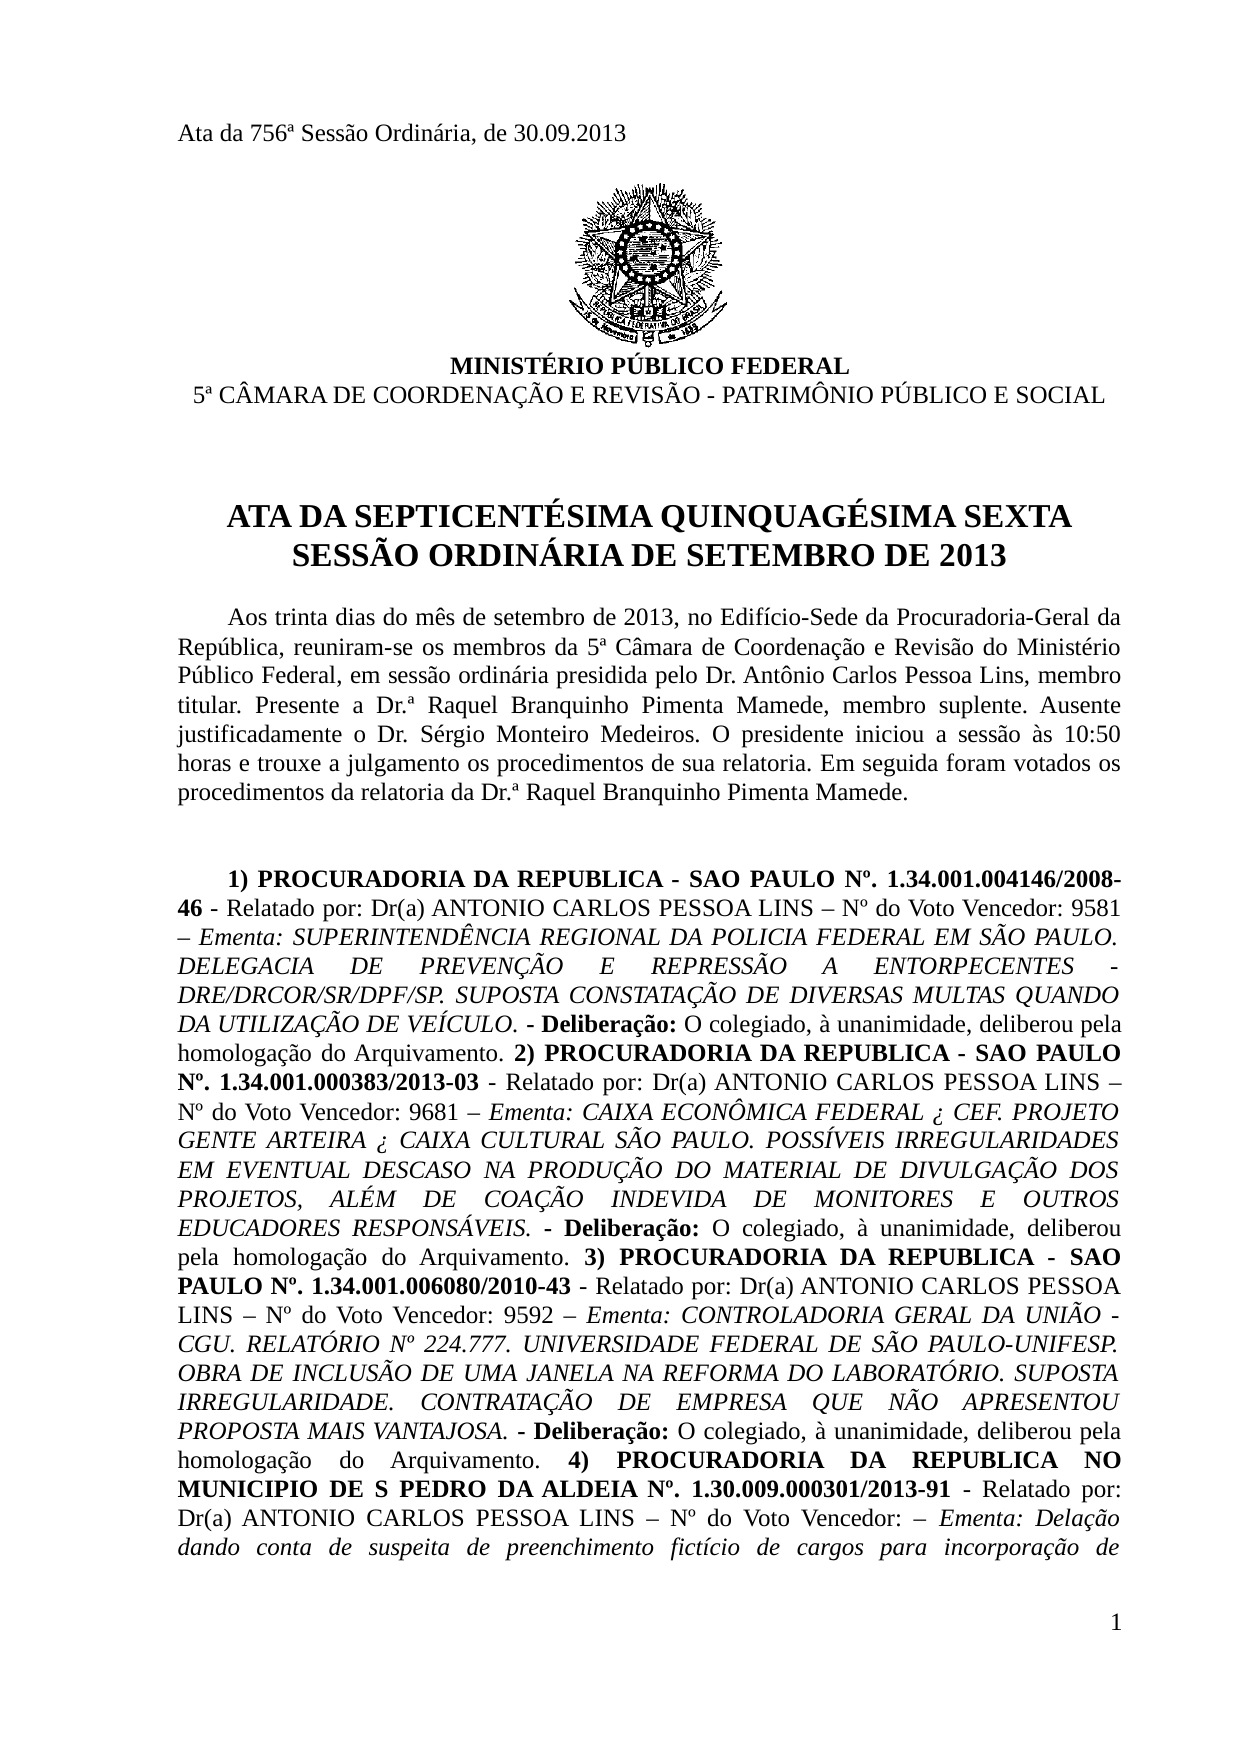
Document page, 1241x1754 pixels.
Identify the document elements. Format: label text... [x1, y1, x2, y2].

text 1) PROCURADORIA DA REPUBLICA - SAO PAULO Nº. 1.34.001.004146/2008-46 - Relatado por: Dr(a) ANTONIO CARLOS PESSOA LINS – Nº do Voto Vencedor: 9581 – Ementa: SUPERINTENDÊNCIA REGIONAL DA POLICIA FEDERAL EM SÃO PAULO. DELEGACIA DE PREVENÇÃO E REPRESSÃO A ENTORPECENTES - DRE/DRCOR/SR/DPF/SP. SUPOSTA CONSTATAÇÃO DE DIVERSAS MULTAS QUANDO DA UTILIZAÇÃO DE VEÍCULO. - Deliberação: O colegiado, à unanimidade, deliberou pela homologação do Arquivamento. 2) PROCURADORIA DA REPUBLICA - SAO PAULO Nº. 1.34.001.000383/2013-03 - Relatado por: Dr(a) ANTONIO CARLOS PESSOA LINS – Nº do Voto Vencedor: 9681 – Ementa: CAIXA ECONÔMICA FEDERAL ¿ CEF. PROJETO GENTE ARTEIRA ¿ CAIXA CULTURAL SÃO PAULO. POSSÍVEIS IRREGULARIDADES EM EVENTUAL DESCASO NA PRODUÇÃO DO MATERIAL DE DIVULGAÇÃO DOS PROJETOS, ALÉM DE COAÇÃO INDEVIDA DE MONITORES E OUTROS EDUCADORES RESPONSÁVEIS. - Deliberação: O colegiado, à unanimidade, deliberou pela homologação do Arquivamento. 3) PROCURADORIA DA REPUBLICA - SAO PAULO Nº. 1.34.001.006080/2010-43 - Relatado por: Dr(a) ANTONIO CARLOS PESSOA LINS – Nº do Voto Vencedor: 9592 – Ementa: CONTROLADORIA GERAL DA UNIÃO - CGU. RELATÓRIO Nº 224.777. UNIVERSIDADE FEDERAL DE SÃO PAULO-UNIFESP. OBRA DE INCLUSÃO DE UMA JANELA NA REFORMA DO LABORATÓRIO. SUPOSTA IRREGULARIDADE. CONTRATAÇÃO DE EMPRESA QUE NÃO APRESENTOU PROPOSTA MAIS VANTAJOSA. - Deliberação: O colegiado, à unanimidade, deliberou pela homologação do Arquivamento. 4) PROCURADORIA DA REPUBLICA NO MUNICIPIO DE S PEDRO DA ALDEIA Nº. 1.30.009.000301/2013-91 - Relatado por: Dr(a) ANTONIO CARLOS PESSOA LINS – Nº do Voto Vencedor: – Ementa: Delação dando conta de suspeita de preenchimento fictício de cargos para incorporação de [177, 864, 1122, 1561]
text Aos trinta dias do mês de setembro de 2013, no Edifício-Sede da Procuradoria-Geral da República, reuniram-se os membros da 5ª Câmara de Coordenação e Revisão do Ministério Público Federal, em sessão ordinária presidida pelo Dr. Antônio Carlos Pessoa Lins, membro titular. Presente a Dr.ª Raquel Branquinho Pimenta Mamede, membro suplente. Ausente justificadamente o Dr. Sérgio Monteiro Medeiros. O presidente iniciou a sessão às 10:50 horas e trouxe a julgamento os procedimentos de sua relatoria. Em seguida foram votados os procedimentos da relatoria da Dr.ª Raquel Branquinho Pimenta Mamede. [177, 602, 1122, 806]
text MINISTÉRIO PÚBLICO FEDERAL [177, 351, 1122, 380]
text 5ª CÂMARA DE COORDENAÇÃO E REVISÃO - PATRIMÔNIO PÚBLICO E SOCIAL [177, 380, 1122, 409]
picture [553, 181, 746, 348]
text ATA DA SEPTICENTÉSIMA QUINQUAGÉSIMA SEXTA SESSÃO ORDINÁRIA DE SETEMBRO DE 2013 [177, 496, 1122, 573]
